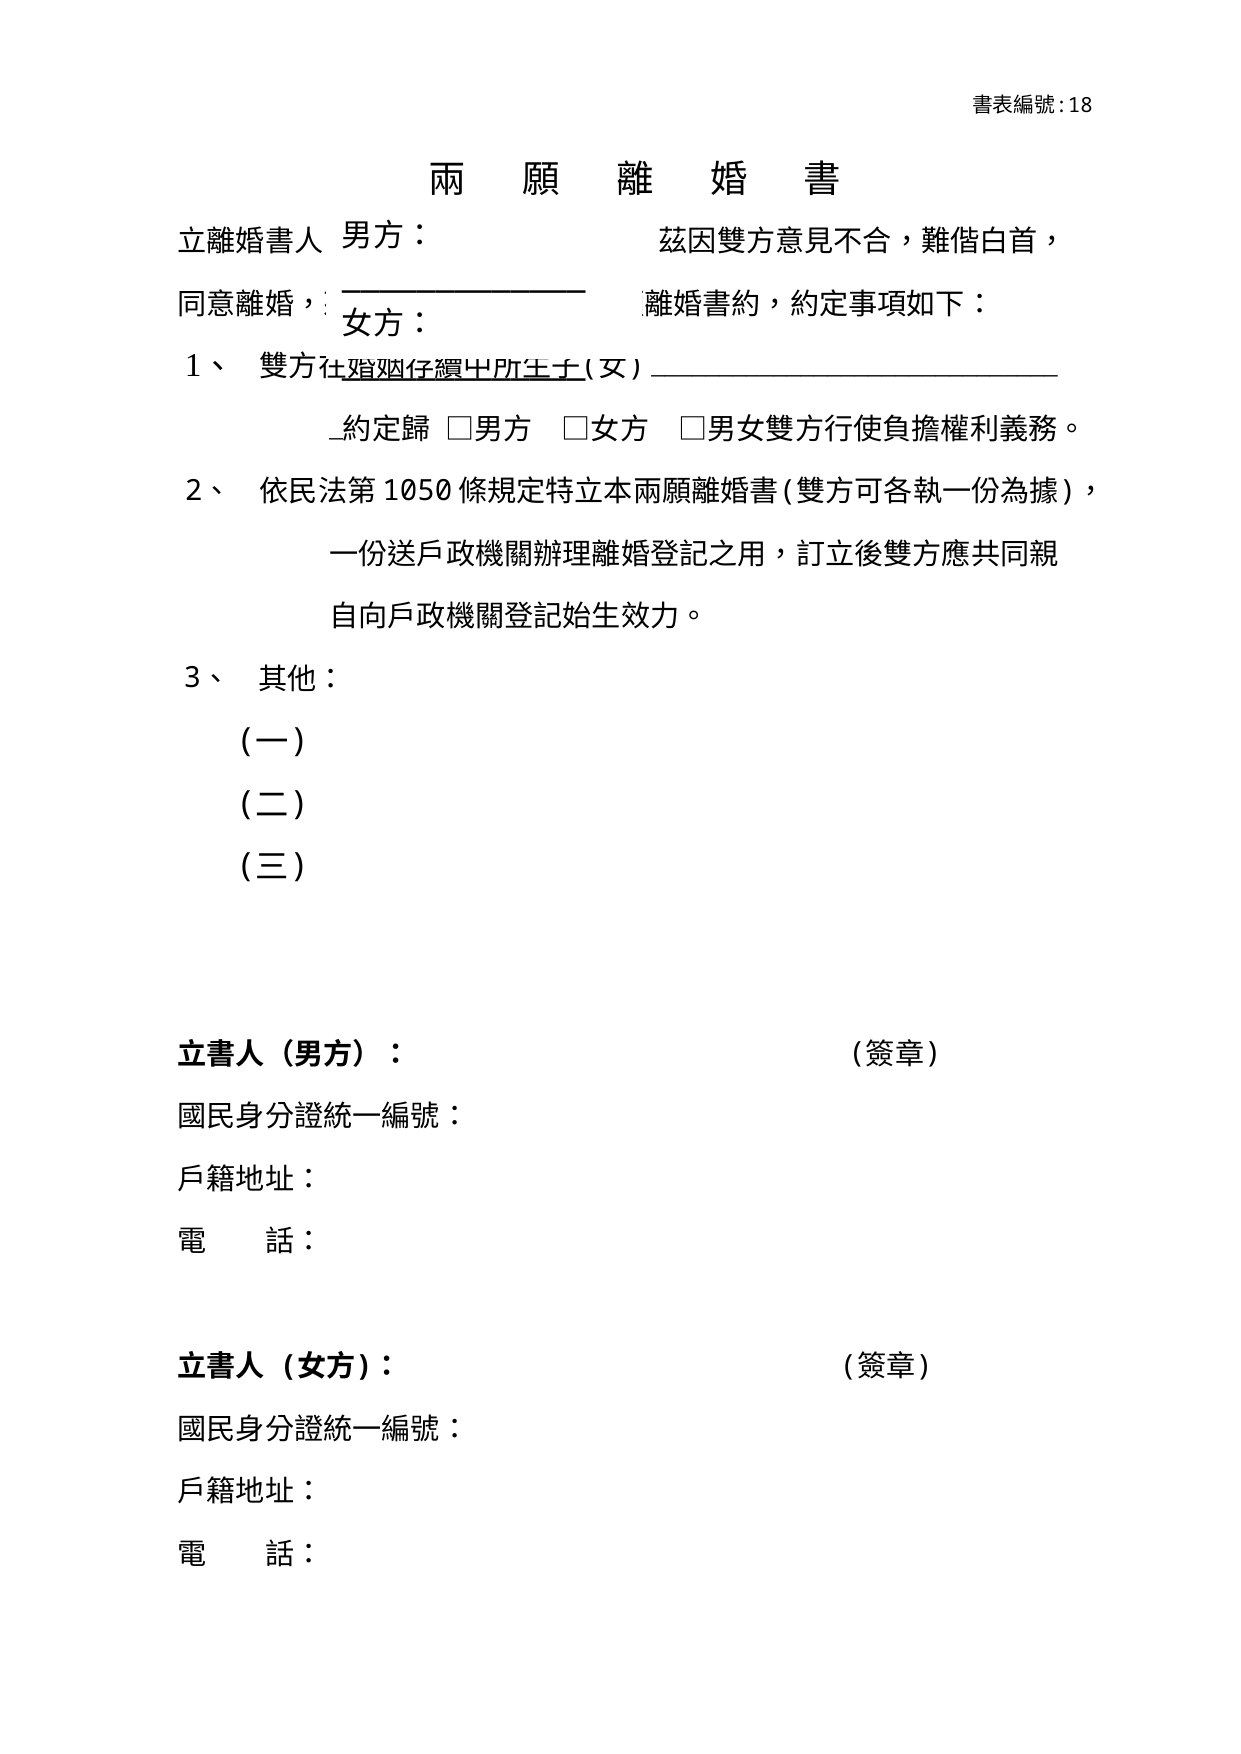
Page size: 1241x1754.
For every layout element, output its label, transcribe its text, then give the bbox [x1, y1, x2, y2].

text 國民身分證統一編號： [177, 1072, 1092, 1135]
text 電 話： [177, 1510, 1092, 1572]
list 其他： [183, 635, 1092, 697]
text 立離婚書人 茲因雙方意見不合，難偕白首，同意離婚，茲經雙方同意訂立此兩願離婚書約，約定事項如下： [177, 197, 1063, 322]
text 國民身分證統一編號： [177, 1385, 1092, 1447]
list 雙方在婚姻存續中所生子(女) _______________________________約定歸 □男方 □女方 □男女雙方行使負擔權利義務。 [184, 322, 1063, 447]
text 立書人（男方）： (簽章) [177, 1010, 1092, 1072]
text (一) [236, 697, 1092, 760]
text (二) [236, 760, 1092, 822]
text 兩 願 離 婚 書 [177, 135, 1092, 197]
text 電 話： [177, 1197, 1092, 1260]
text 立書人 (女方)： (簽章) [177, 1322, 1092, 1385]
text 戶籍地址： [177, 1447, 1092, 1510]
list 依民法第1050條規定特立本兩願離婚書(雙方可各執一份為據)，一份送戶政機關辦理離婚登記之用，訂立後雙方應共同親自向戶政機關登記始生效力。 [184, 447, 1078, 635]
text (三) [236, 822, 1092, 885]
text 戶籍地址： [177, 1135, 1092, 1197]
